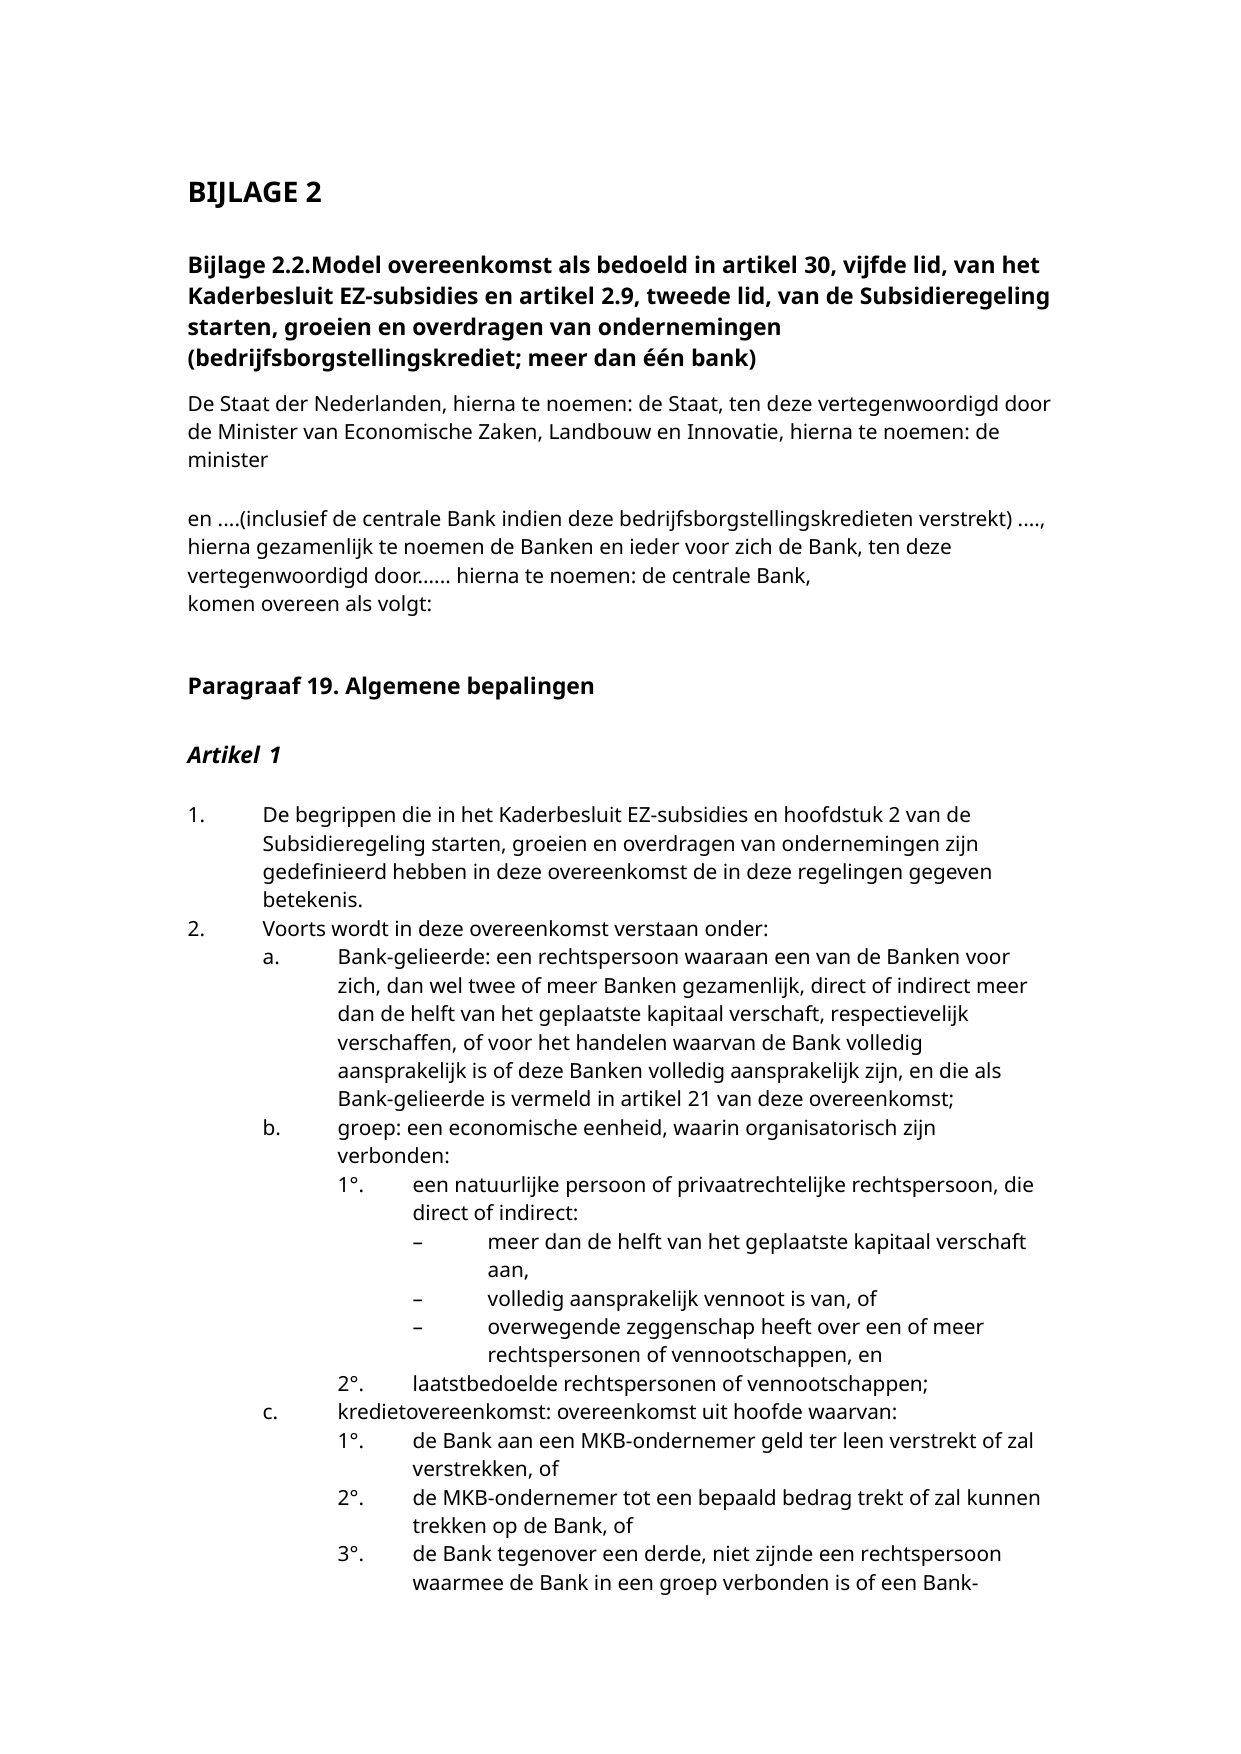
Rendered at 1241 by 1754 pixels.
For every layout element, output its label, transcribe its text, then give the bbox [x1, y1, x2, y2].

list de Bank tegenover een derde, niet zijnde een rechtspersoon waarmee de Bank in een groep verbonden is of een Bank- [337, 1539, 1053, 1596]
list de MKB-ondernemer tot een bepaald bedrag trekt of zal kunnen trekken op de Bank, of [337, 1483, 1053, 1539]
list Voorts wordt in deze overeenkomst verstaan onder: [187, 914, 1053, 942]
text en ....(inclusief de centrale Bank indien deze bedrijfsborgstellingskredieten verstrekt) ...., hierna gezamenlijk te noemen de Banken en ieder voor zich de Bank, ten deze vertegenwoordigd door...... hierna te noemen: de centrale Bank, [187, 504, 1053, 589]
text De Staat der Nederlanden, hierna te noemen: de Staat, ten deze vertegenwoordigd door de Minister van Economische Zaken, Landbouw en Innovatie, hierna te noemen: de minister [187, 389, 1053, 474]
list groep: een economische eenheid, waarin organisatorisch zijn verbonden: [262, 1113, 1053, 1170]
list overwegende zeggenschap heeft over een of meer rechtspersonen of vennootschappen, en [412, 1312, 1053, 1369]
list de Bank aan een MKB-ondernemer geld ter leen verstrekt of zal verstrekken, of [337, 1426, 1053, 1483]
list De begrippen die in het Kaderbesluit EZ-subsidies en hoofdstuk 2 van de Subsidieregeling starten, groeien en overdragen van ondernemingen zijn gedefinieerd hebben in deze overeenkomst de in deze regelingen gegeven betekenis. [187, 800, 1053, 914]
subtitle Bijlage 2.2.Model overeenkomst als bedoeld in artikel 30, vijfde lid, van het Kaderbesluit EZ-subsidies en artikel 2.9, tweede lid, van de Subsidieregeling starten, groeien en overdragen van ondernemingen (bedrijfsborgstellingskrediet; meer dan één bank) [187, 249, 1053, 374]
subtitle Paragraaf 19. Algemene bepalingen [187, 670, 1053, 701]
list meer dan de helft van het geplaatste kapitaal verschaft aan, [412, 1227, 1053, 1284]
subtitle Artikel 1 [187, 739, 1053, 770]
list een natuurlijke persoon of privaatrechtelijke rechtspersoon, die direct of indirect: [337, 1170, 1053, 1227]
subtitle BIJLAGE 2 [187, 172, 1053, 211]
list kredietovereenkomst: overeenkomst uit hoofde waarvan: [262, 1397, 1053, 1426]
list Bank-gelieerde: een rechtspersoon waaraan een van de Banken voor zich, dan wel twee of meer Banken gezamenlijk, direct of indirect meer dan de helft van het geplaatste kapitaal verschaft, respectievelijk verschaffen, of voor het handelen waarvan de Bank volledig aansprakelijk is of deze Banken volledig aansprakelijk zijn, en die als Bank-gelieerde is vermeld in artikel 21 van deze overeenkomst; [262, 942, 1053, 1113]
text komen overeen als volgt: [187, 589, 1053, 618]
list laatstbedoelde rechtspersonen of vennootschappen; [337, 1369, 1053, 1397]
list volledig aansprakelijk vennoot is van, of [412, 1284, 1053, 1312]
